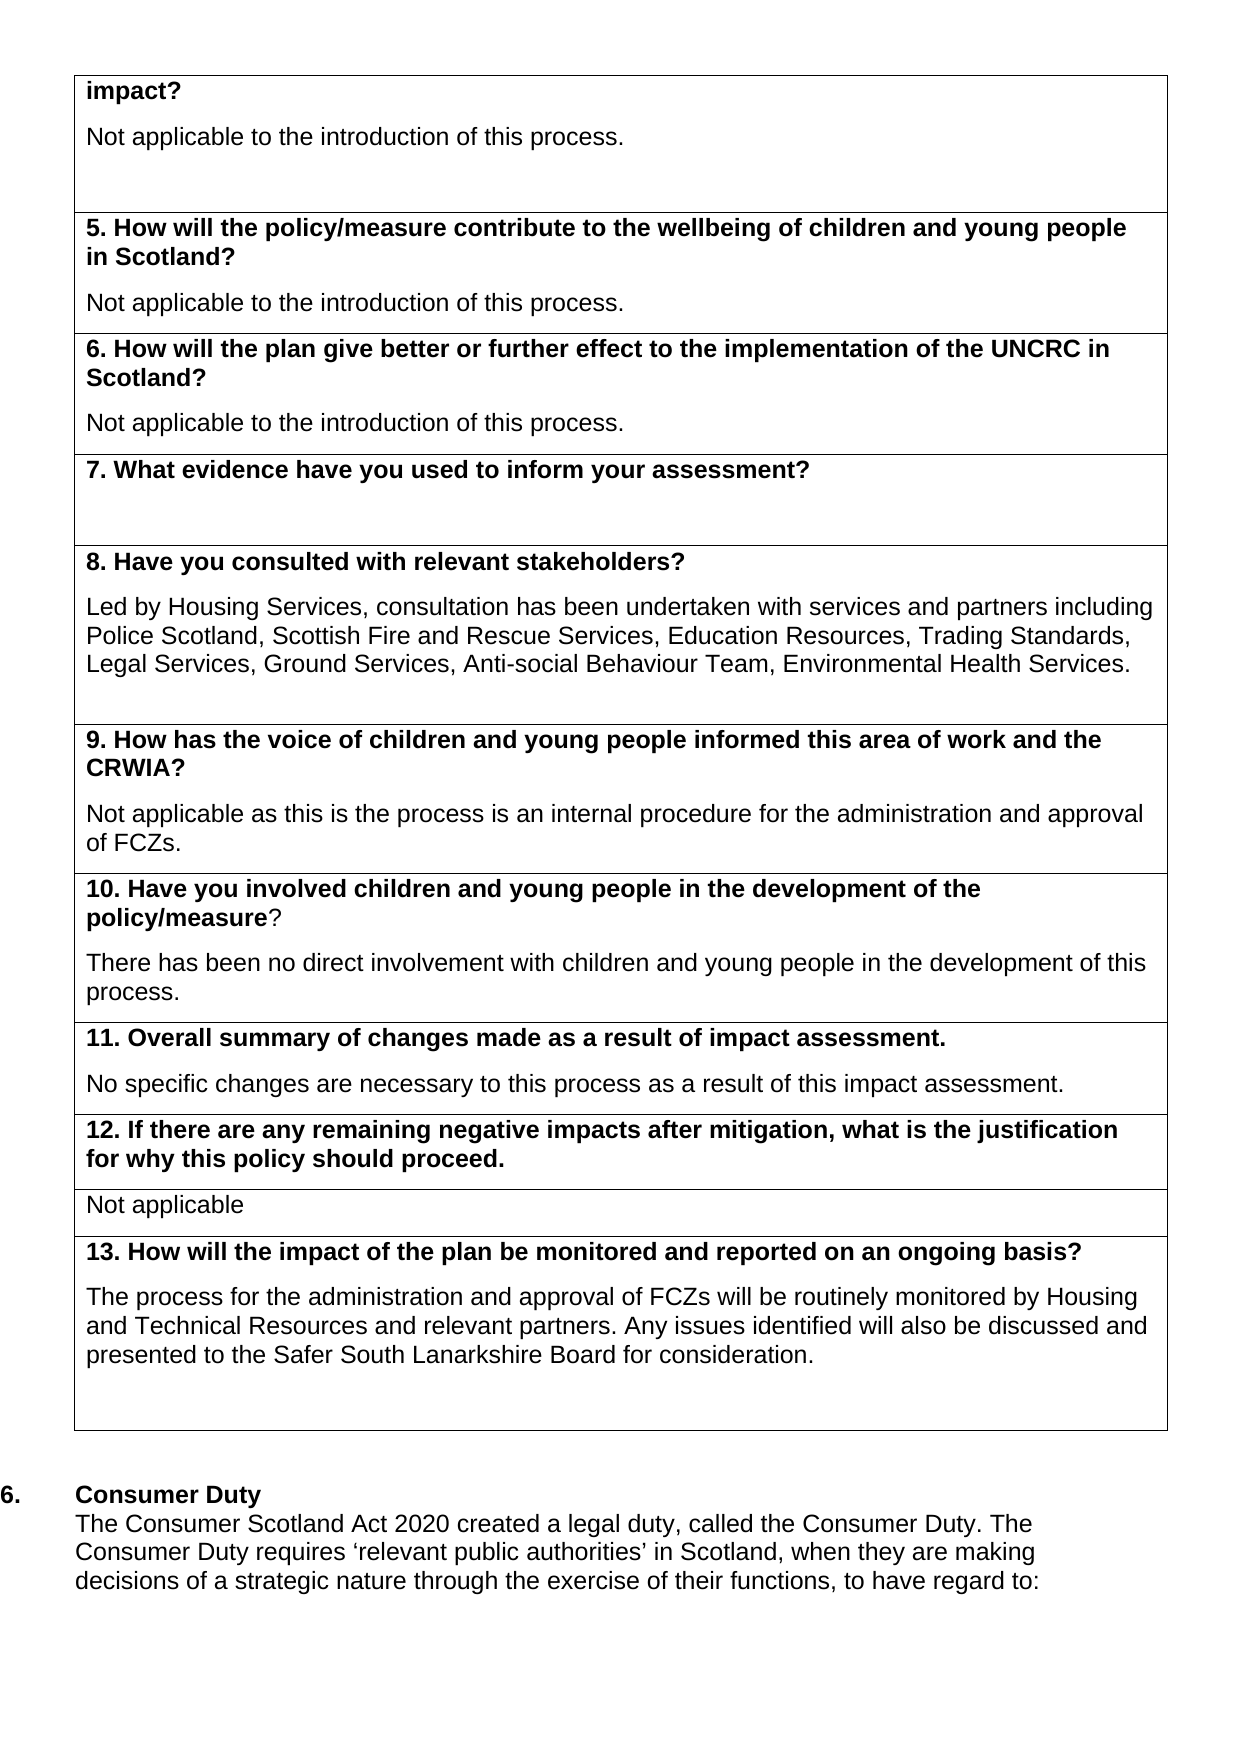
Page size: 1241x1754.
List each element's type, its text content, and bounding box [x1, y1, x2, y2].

table_cell Not applicable [75, 1190, 1167, 1236]
table_cell 5. How will the policy/measure contribute to the wellbeing of children and young people in Scotland? Not applicable to the introduction of this process. [75, 213, 1167, 333]
table_cell impact? Not applicable to the introduction of this process. [75, 76, 1167, 212]
table_cell 8. Have you consulted with relevant stakeholders? Led by Housing Services, consultation has been undertaken with services and partners including Police Scotland, Scottish Fire and Rescue Services, Education Resources, Trading Standards, Legal Services, Ground Services, Anti-social Behaviour Team, Environmental Health Services. [75, 546, 1167, 723]
subtitle Consumer Duty [0, 1480, 1109, 1508]
table_cell 6. How will the plan give better or further effect to the implementation of the UNCRC in Scotland? Not applicable to the introduction of this process. [75, 334, 1167, 453]
text The Consumer Scotland Act 2020 created a legal duty, called the Consumer Duty. The Consumer Duty requires ‘relevant public authorities’ in Scotland, when they are making decisions of a strategic nature through the exercise of their functions, to have regard to: [75, 1508, 1109, 1595]
table_cell 9. How has the voice of children and young people informed this area of work and the CRWIA? Not applicable as this is the process is an internal procedure for the administration and approval of FCZs. [75, 725, 1167, 873]
table_cell 10. Have you involved children and young people in the development of the policy/measure? There has been no direct involvement with children and young people in the development of this process. [75, 874, 1167, 1022]
table_cell 13. How will the impact of the plan be monitored and reported on an ongoing basis? The process for the administration and approval of FCZs will be routinely monitored by Housing and Technical Resources and relevant partners. Any issues identified will also be discussed and presented to the Safer South Lanarkshire Board for consideration. [75, 1237, 1167, 1430]
table_cell 7. What evidence have you used to inform your assessment? [75, 455, 1167, 545]
table_cell 11. Overall summary of changes made as a result of impact assessment. No specific changes are necessary to this process as a result of this impact assessment. [75, 1023, 1167, 1114]
table_cell 12. If there are any remaining negative impacts after mitigation, what is the justification for why this policy should proceed. [75, 1115, 1167, 1189]
